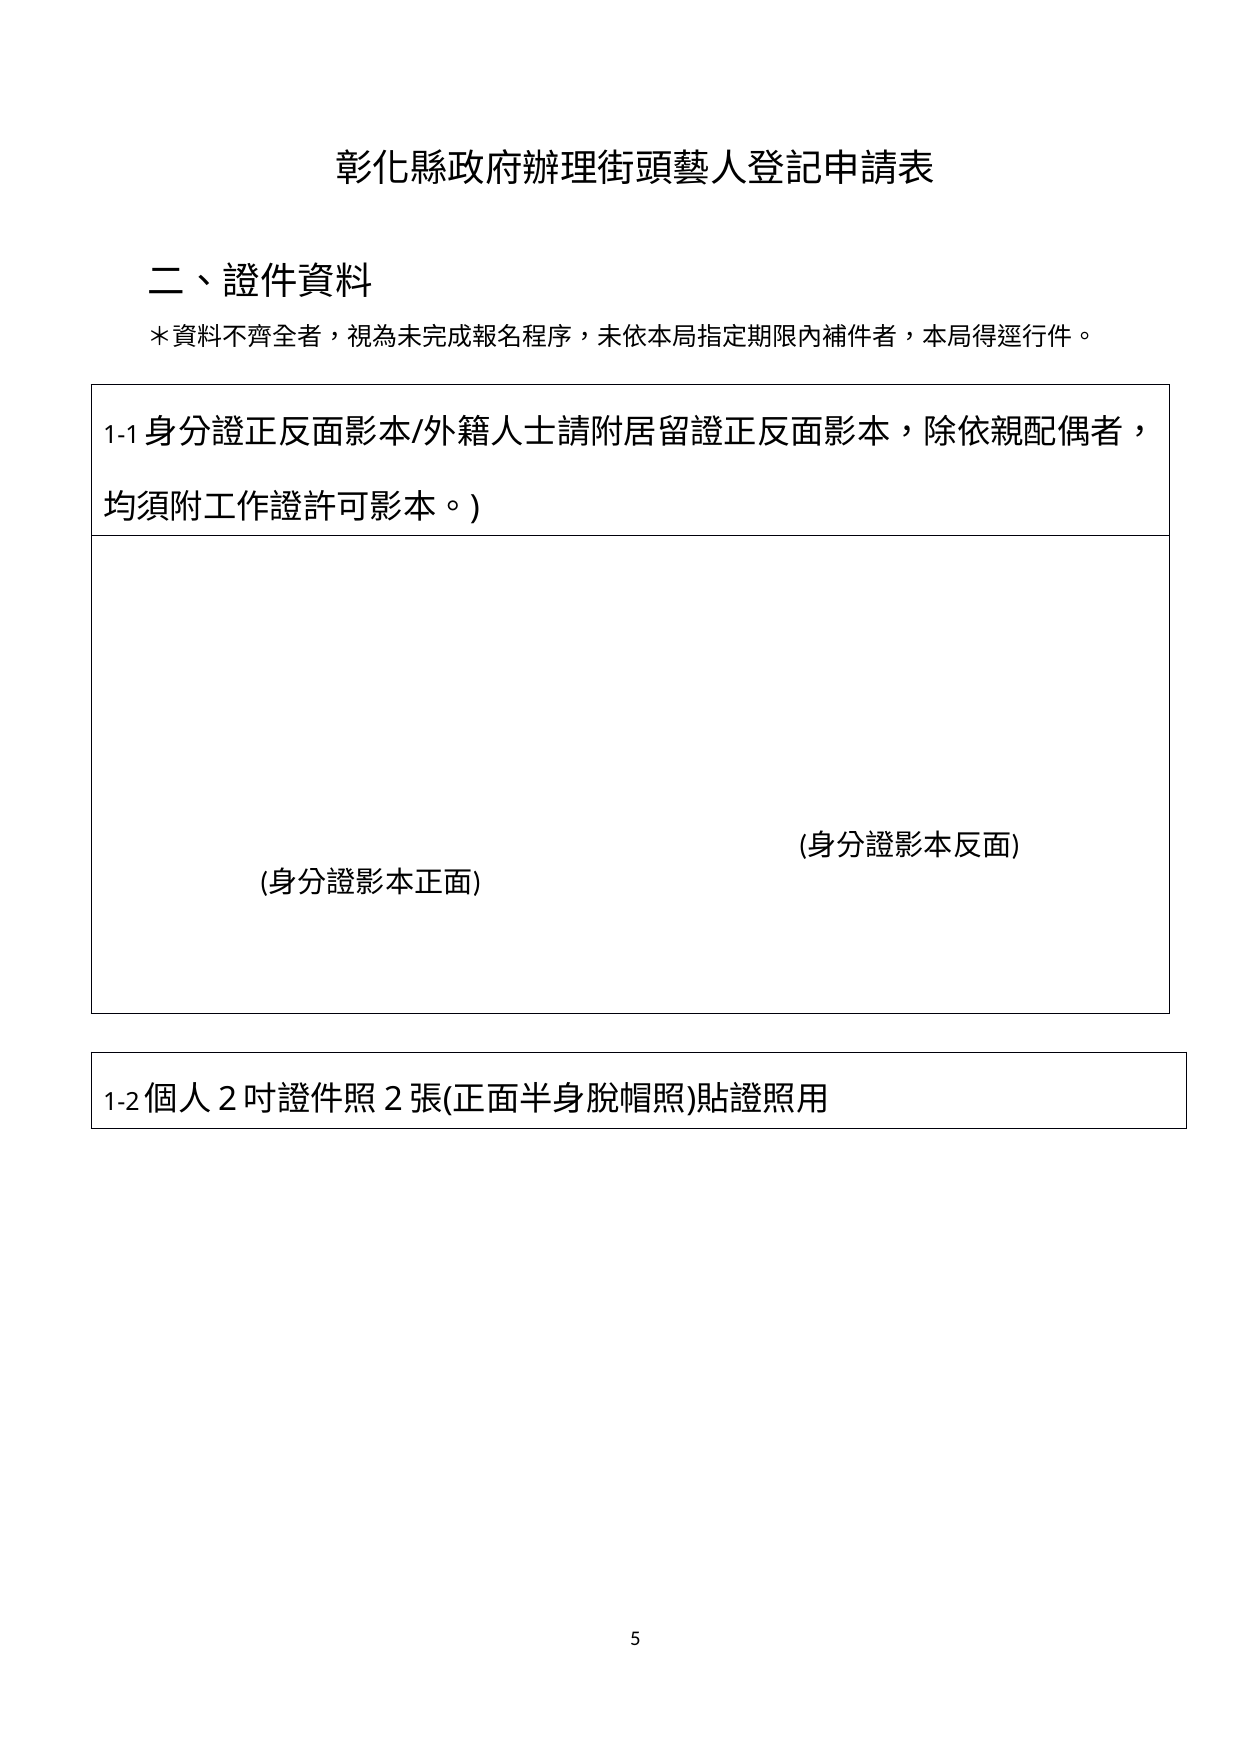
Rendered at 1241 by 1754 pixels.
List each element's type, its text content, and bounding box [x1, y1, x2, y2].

text 彰化縣政府辦理街頭藝人登記申請表 [148, 122, 1122, 197]
table_cell (身分證影本反面) [649, 536, 1169, 1013]
table_header 1-2個人2吋證件照2張(正面半身脫帽照)貼證照用 [92, 1053, 1186, 1128]
text 二、證件資料 ＊資料不齊全者，視為未完成報名程序，未依本局指定期限內補件者，本局得逕行件。 [148, 234, 1122, 347]
table_header 1-1身分證正反面影本/外籍人士請附居留證正反面影本，除依親配偶者，均須附工作證許可影本。) [92, 385, 1169, 535]
table_cell (身分證影本正面) [92, 536, 649, 1013]
